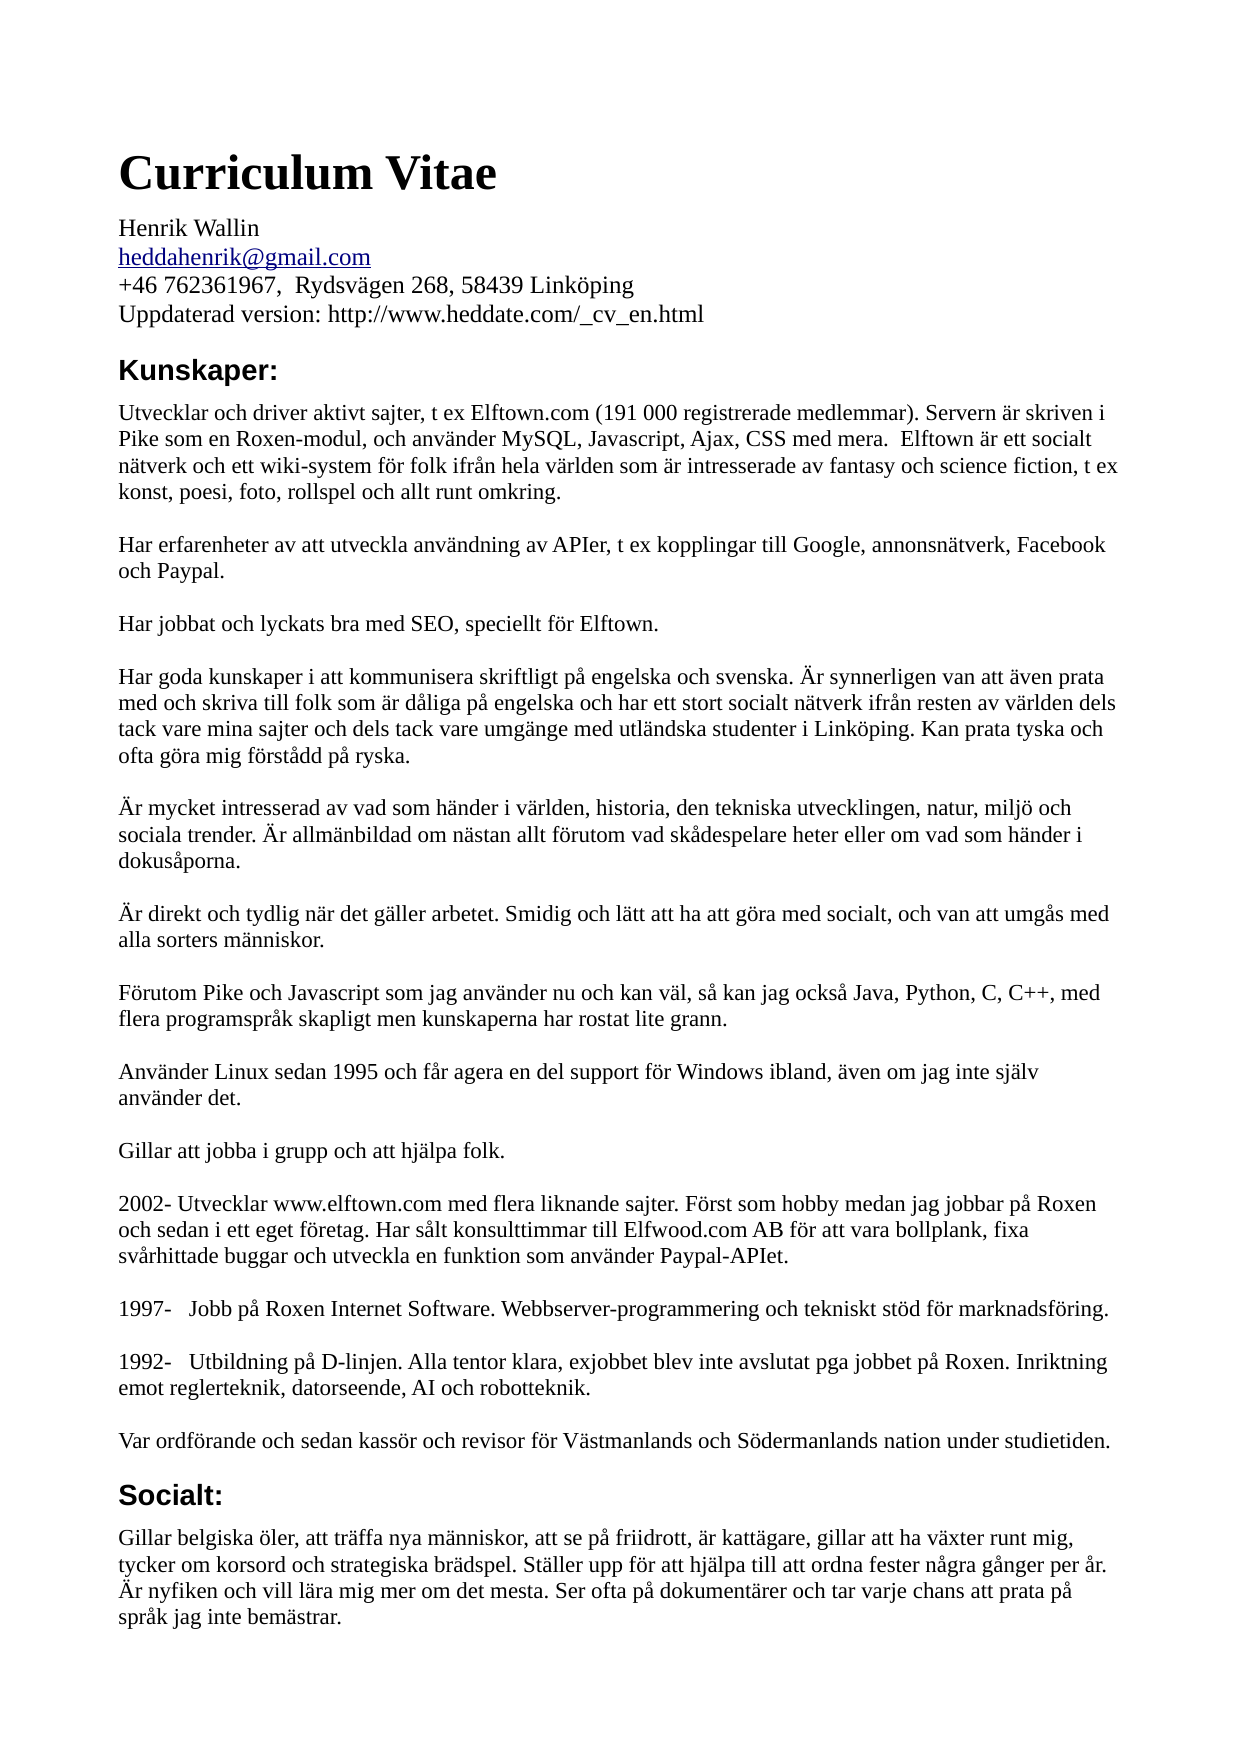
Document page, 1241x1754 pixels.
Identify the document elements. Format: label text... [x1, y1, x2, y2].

text Har jobbat och lyckats bra med SEO, speciellt för Elftown. [118, 610, 1122, 636]
text 1992- Utbildning på D-linjen. Alla tentor klara, exjobbet blev inte avslutat pga jobbet på Roxen. Inriktning emot reglerteknik, datorseende, AI och robotteknik. [118, 1348, 1122, 1401]
text Har erfarenheter av att utveckla användning av APIer, t ex kopplingar till Google, annonsnätverk, Facebook och Paypal. [118, 531, 1122, 584]
subtitle Kunskaper: [118, 353, 1122, 387]
text Är mycket intresserad av vad som händer i världen, historia, den tekniska utvecklingen, natur, miljö och sociala trender. Är allmänbildad om nästan allt förutom vad skådespelare heter eller om vad som händer i dokusåporna. [118, 794, 1122, 873]
text Har goda kunskaper i att kommunisera skriftligt på engelska och svenska. Är synnerligen van att även prata med och skriva till folk som är dåliga på engelska och har ett stort socialt nätverk ifrån resten av världen dels tack vare mina sajter och dels tack vare umgänge med utländska studenter i Linköping. Kan prata tyska och ofta göra mig förstådd på ryska. [118, 663, 1122, 768]
text Använder Linux sedan 1995 och får agera en del support för Windows ibland, även om jag inte själv använder det. [118, 1058, 1122, 1111]
text Henrik Wallin [118, 213, 1122, 242]
text Utvecklar och driver aktivt sajter, t ex Elftown.com (191 000 registrerade medlemmar). Servern är skriven i Pike som en Roxen-modul, och använder MySQL, Javascript, Ajax, CSS med mera. Elftown är ett socialt nätverk och ett wiki-system för folk ifrån hela världen som är intresserade av fantasy och science fiction, t ex konst, poesi, foto, rollspel och allt runt omkring. [118, 399, 1122, 504]
text Förutom Pike och Javascript som jag använder nu och kan väl, så kan jag också Java, Python, C, C++, med flera programspråk skapligt men kunskaperna har rostat lite grann. [118, 979, 1122, 1032]
text +46 762361967, Rydsvägen 268, 58439 Linköping [118, 271, 1122, 299]
text 2002- Utvecklar www.elftown.com med flera liknande sajter. Först som hobby medan jag jobbar på Roxen och sedan i ett eget företag. Har sålt konsulttimmar till Elfwood.com AB för att vara bollplank, fixa svårhittade buggar och utveckla en funktion som använder Paypal-APIet. [118, 1190, 1122, 1269]
text 1997- Jobb på Roxen Internet Software. Webbserver-programmering och tekniskt stöd för marknadsföring. [118, 1295, 1122, 1322]
text Gillar att jobba i grupp och att hjälpa folk. [118, 1137, 1122, 1163]
text Var ordförande och sedan kassör och revisor för Västmanlands och Södermanlands nation under studietiden. [118, 1427, 1122, 1453]
subtitle Socialt: [118, 1478, 1122, 1512]
text Uppdaterad version: http://www.heddate.com/_cv_en.html [118, 299, 1122, 328]
text Är direkt och tydlig när det gäller arbetet. Smidig och lätt att ha att göra med socialt, och van att umgås med alla sorters människor. [118, 900, 1122, 953]
text heddahenrik@gmail.com [118, 242, 1122, 271]
subtitle Curriculum Vitae [118, 143, 1122, 201]
text Gillar belgiska öler, att träffa nya människor, att se på friidrott, är kattägare, gillar att ha växter runt mig, tycker om korsord och strategiska brädspel. Ställer upp för att hjälpa till att ordna fester några gånger per år. Är nyfiken och vill lära mig mer om det mesta. Ser ofta på dokumentärer och tar varje chans att prata på språk jag inte bemästrar. [118, 1524, 1122, 1630]
